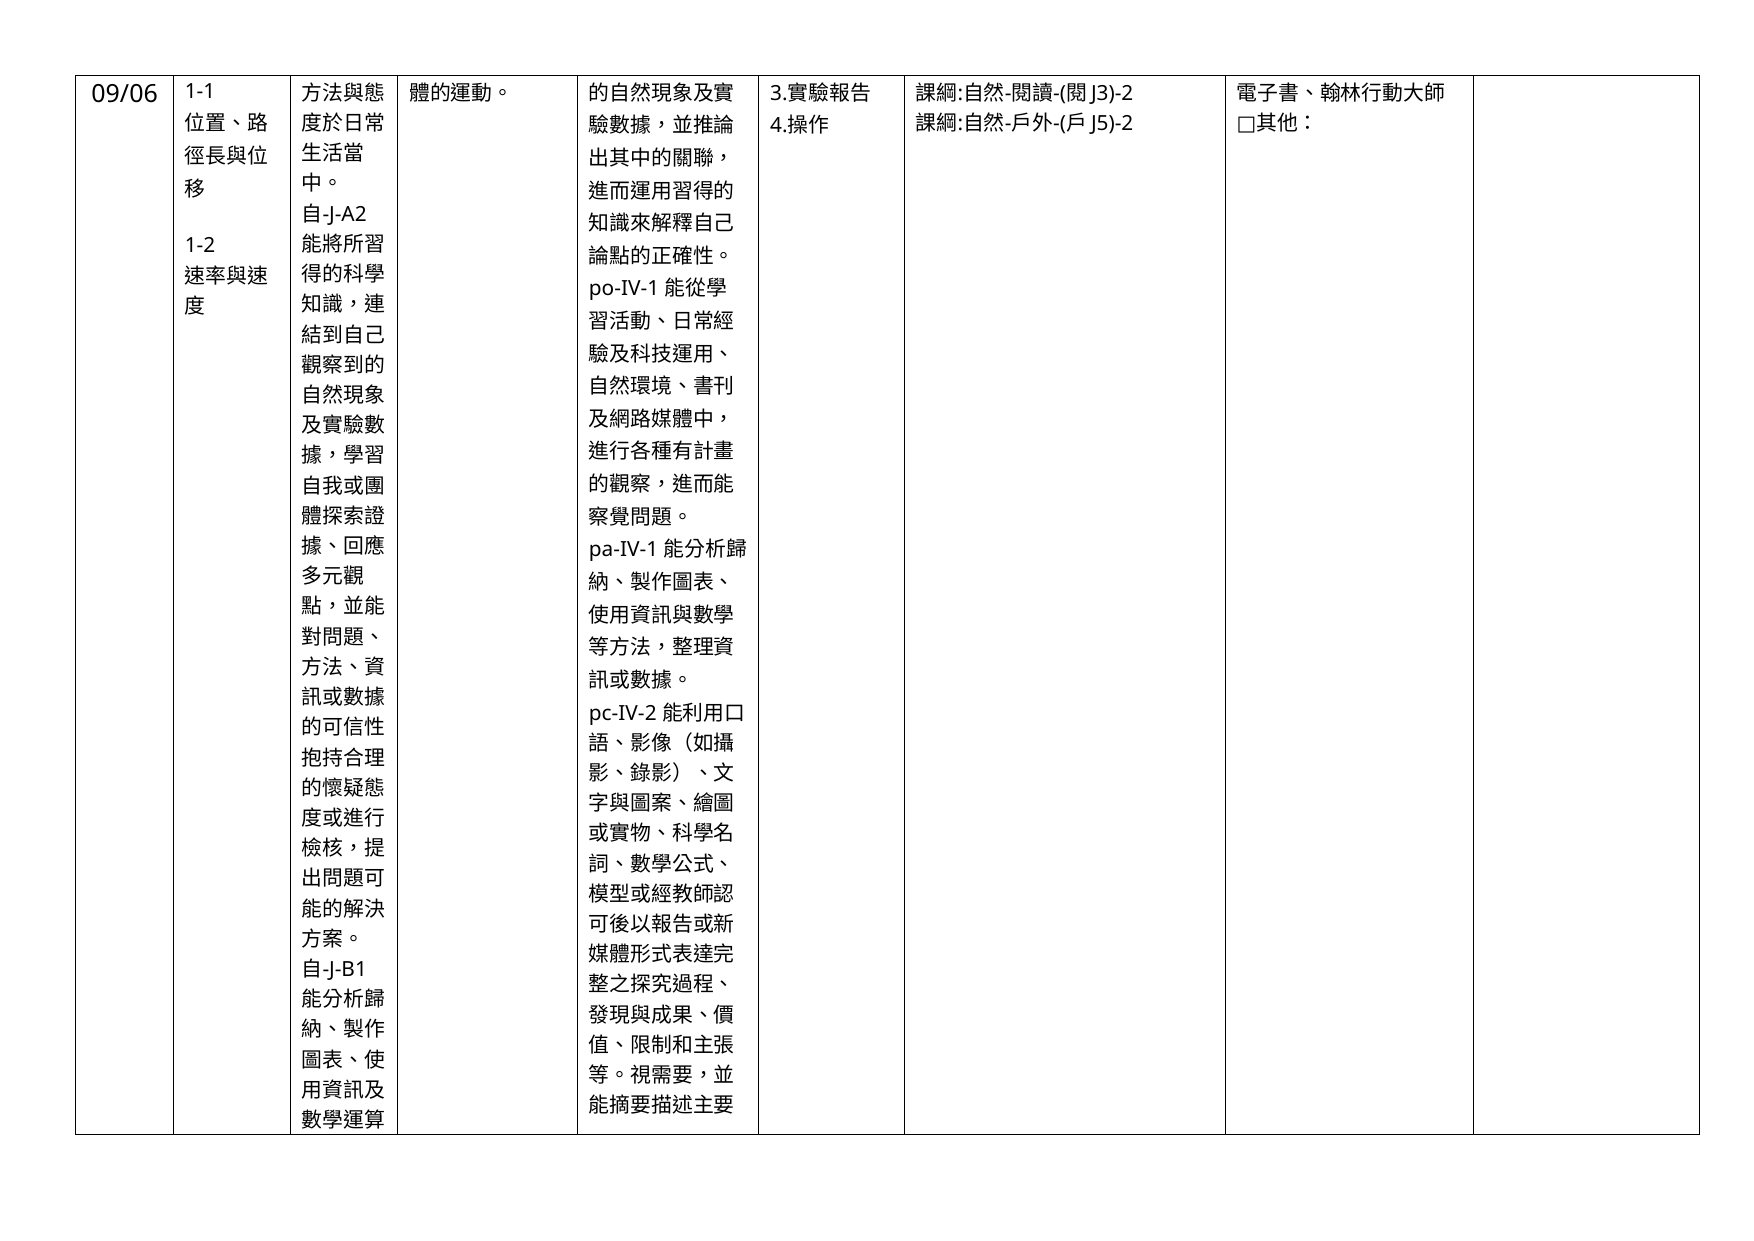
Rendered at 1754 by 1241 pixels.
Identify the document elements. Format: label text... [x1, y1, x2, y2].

table_cell 的自然現象及實驗數據，並推論出其中的關聯，進而運用習得的知識來解釋自己論點的正確性。 po-IV-1 能從學習活動、日常經驗及科技運用、自然環境、書刊及網路媒體中，進行各種有計畫的觀察，進而能察覺問題。 pa-IV-1 能分析歸納、製作圖表、使用資訊與數學等方法，整理資訊或數據。 pc-IV-2 能利用口語、影像（如攝影、錄影）、文字與圖案、繪圖或實物、科學名詞、數學公式、模型或經教師認可後以報告或新媒體形式表達完整之探究過程、發現與成果、價值、限制和主張等。視需要，並能摘要描述主要 [578, 76, 758, 1133]
table_cell 09/06 [76, 76, 173, 1133]
table_cell 1-1 位置、路徑長與位移 1-2 速率與速度 [174, 76, 290, 1133]
table_cell 課綱:自然-閱讀-(閱J3)-2 課綱:自然-戶外-(戶J5)-2 [905, 76, 1225, 1133]
table_cell 3.實驗報告 4.操作 [759, 76, 904, 1133]
table_cell 電子書、翰林行動大師 □其他： [1226, 76, 1473, 1133]
table_cell 方法與態度於日常生活當中。 自-J-A2 能將所習得的科學知識，連結到自己觀察到的自然現象及實驗數據，學習自我或團體探索證據、回應多元觀點，並能對問題、方法、資訊或數據的可信性抱持合理的懷疑態度或進行檢核，提出問題可能的解決方案。 自-J-B1 能分析歸納、製作圖表、使用資訊及數學運算 [291, 76, 397, 1133]
table_cell [1474, 76, 1699, 1133]
table_cell 體的運動。 [398, 76, 577, 1133]
